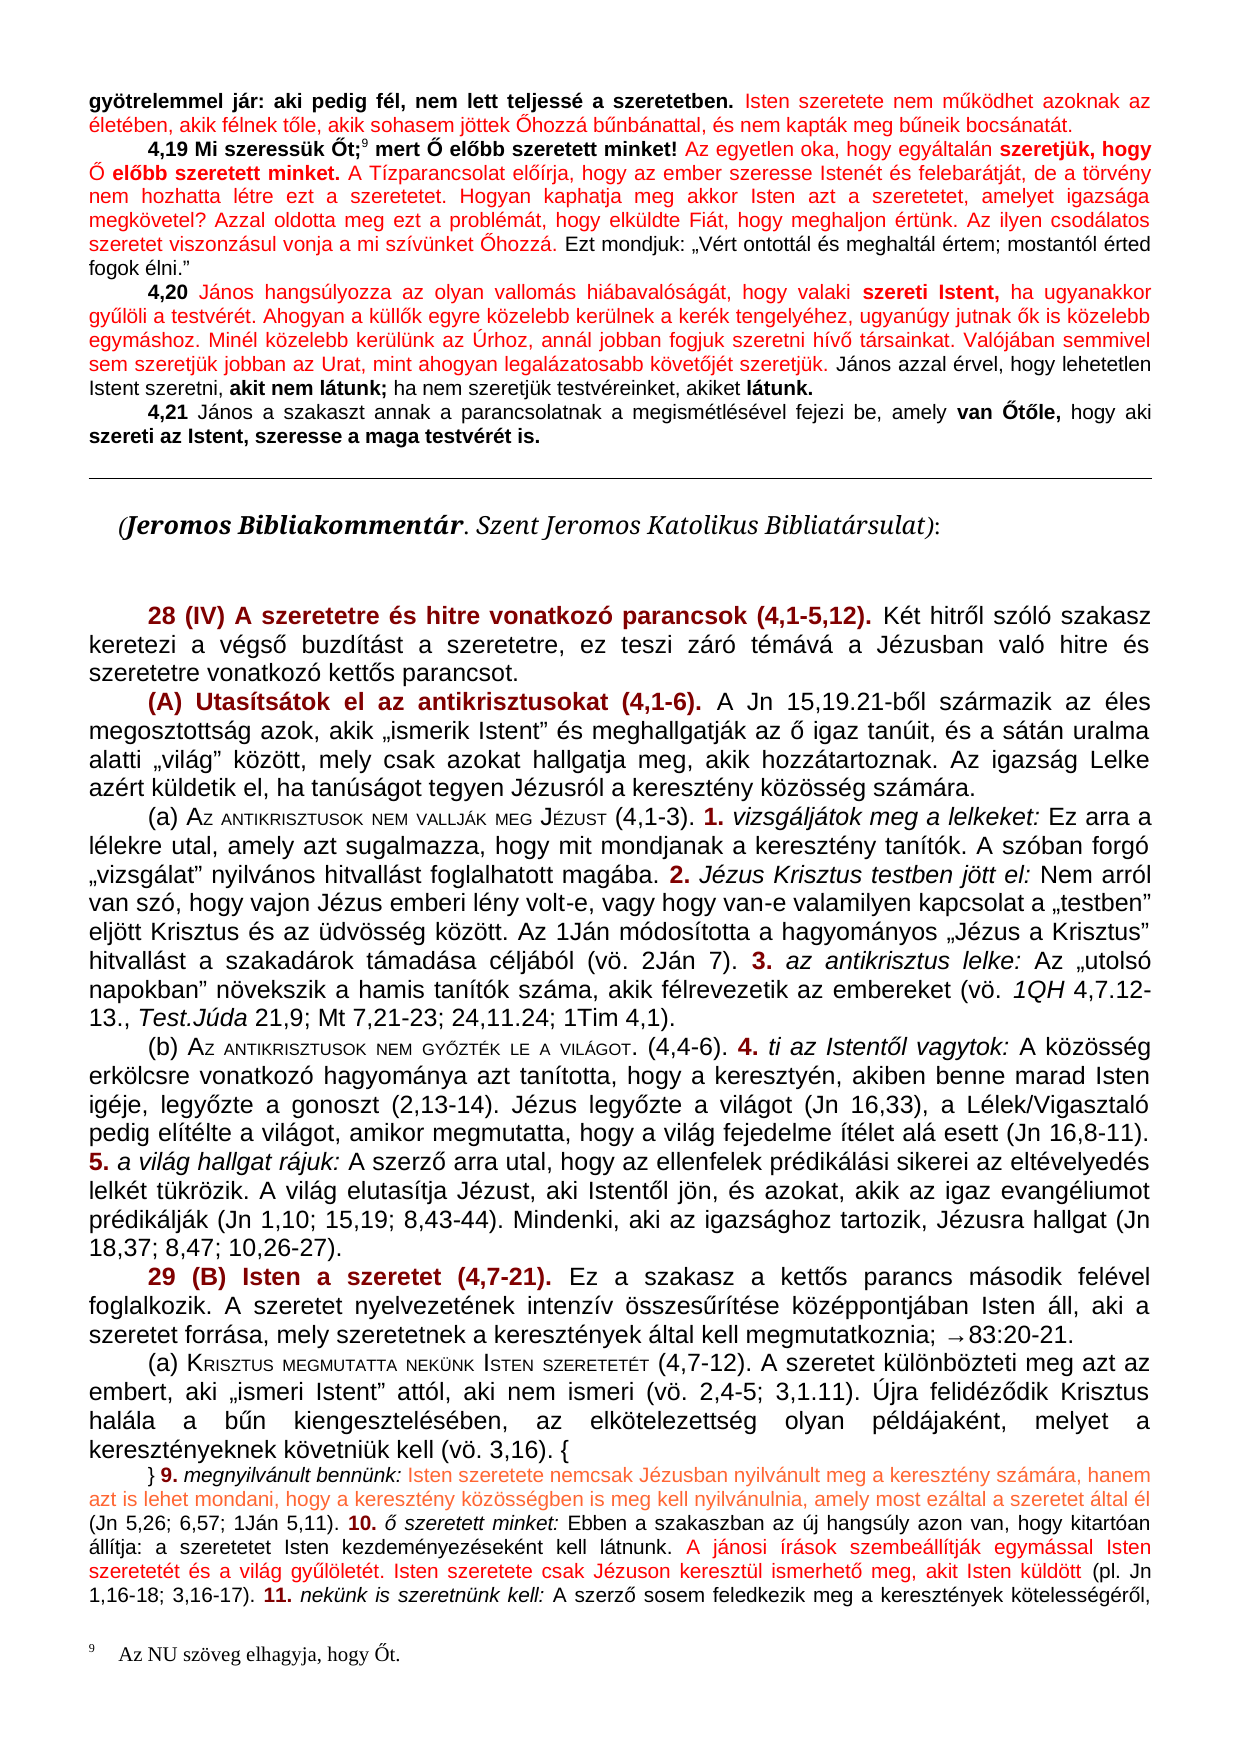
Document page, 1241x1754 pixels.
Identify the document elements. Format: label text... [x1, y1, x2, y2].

text gyötrelemmel jár: aki pedig fél, nem lett teljessé a szeretetben. Isten szeretete nem működhet azoknak az életében, akik félnek tőle, akik sohasem jöttek Őhozzá bűnbánattal, és nem kapták meg bűneik bocsánatát. [88, 88, 1152, 136]
text (b) Az antikrisztusok nem győzték le a világot. (4,4-6). 4. ti az Istentől vagytok: A közösség erkölcsre vonatkozó hagyománya azt tanította, hogy a keresztyén, akiben benne marad Isten igéje, legyőzte a gonoszt (2,13-14). Jézus legyőzte a világot (Jn 16,33), a Lélek/Vigasztaló pedig elítélte a világot, amikor megmutatta, hogy a világ fejedelme ítélet alá esett (Jn 16,8-11). 5. a világ hallgat rájuk: A szerző arra utal, hogy az ellenfelek prédikálási sikerei az eltévelyedés lelkét tükrözik. A világ elutasítja Jézust, aki Istentől jön, és azokat, akik az igaz evangéliumot prédikálják (Jn 1,10; 15,19; 8,43-44). Mindenki, aki az igazsághoz tartozik, Jézusra hallgat (Jn 18,37; 8,47; 10,26-27). [88, 1032, 1152, 1262]
text 4,19 Mi szeressük Őt; mert Ő előbb szeretett minket! Az egyetlen oka, hogy egyáltalán szeretjük, hogy Ő előbb szeretett minket. A Tízparancsolat előírja, hogy az ember szeresse Istenét és felebarátját, de a törvény nem hozhatta létre ezt a szeretetet. Hogyan kaphatja meg akkor Isten azt a szeretetet, amelyet igazsága megkövetel? Azzal oldotta meg ezt a problémát, hogy elküldte Fiát, hogy meghaljon értünk. Az ilyen csodálatos szeretet viszonzásul vonja a mi szívünket Őhozzá. Ezt mondjuk: „Vért ontottál és meghaltál értem; mostantól érted fogok élni.” [88, 136, 1152, 280]
text (Jeromos Bibliakommentár. Szent Jeromos Katolikus Bibliatársulat): [88, 479, 1152, 571]
text Az NU szöveg elhagyja, hogy Őt. [88, 1641, 1152, 1665]
text (a) Krisztus megmutatta nekünk Isten szeretetét (4,7-12). A szeretet különbözteti meg azt az embert, aki „ismeri Istent” attól, aki nem ismeri (vö. 2,4-5; 3,1.11). Újra felidéződik Krisztus halála a bűn kiengesztelésében, az elkötelezettség olyan példájaként, melyet a keresztényeknek követniük kell (vö. 3,16). { [88, 1348, 1152, 1463]
text } 9. megnyilvánult bennünk: Isten szeretete nemcsak Jézusban nyilvánult meg a keresztény számára, hanem azt is lehet mondani, hogy a keresztény közösségben is meg kell nyilvánulnia, amely most ezáltal a szeretet által él (Jn 5,26; 6,57; 1Ján 5,11). 10. ő szeretett minket: Ebben a szakaszban az új hangsúly azon van, hogy kitartóan állítja: a szeretetet Isten kezdeményezéseként kell látnunk. A jánosi írások szembeállítják egymással Isten szeretetét és a világ gyűlöletét. Isten szeretete csak Jézuson keresztül ismerhető meg, akit Isten küldött (pl. Jn 1,16-18; 3,16-17). 11. nekünk is szeretnünk kell: A szerző sosem feledkezik meg a keresztények kötelességéről, [88, 1463, 1152, 1607]
text (a) Az antikrisztusok nem vallják meg Jézust (4,1-3). 1. vizsgáljátok meg a lelkeket: Ez arra a lélekre utal, amely azt sugalmazza, hogy mit mondjanak a keresztény tanítók. A szóban forgó „vizsgálat” nyilvános hitvallást foglalhatott magába. 2. Jézus Krisztus testben jött el: Nem arról van szó, hogy vajon Jézus emberi lény volt‑e, vagy hogy van‑e valamilyen kapcsolat a „testben” eljött Krisztus és az üdvösség között. Az 1Ján módosította a hagyományos „Jézus a Krisztus” hitvallást a szakadárok támadása céljából (vö. 2Ján 7). 3. az antikrisztus lelke: Az „utolsó napokban” növekszik a hamis tanítók száma, akik félrevezetik az embereket (vö. 1QH 4,7.12-13., Test.Júda 21,9; Mt 7,21-23; 24,11.24; 1Tim 4,1). [88, 802, 1152, 1032]
text (A) Utasítsátok el az antikrisztusokat (4,1-6). A Jn 15,19.21-ből származik az éles megosztottság azok, akik „ismerik Istent” és meghallgatják az ő igaz tanúit, és a sátán uralma alatti „világ” között, mely csak azokat hallgatja meg, akik hozzátartoznak. Az igazság Lelke azért küldetik el, ha tanúságot tegyen Jézusról a keresztény közösség számára. [88, 687, 1152, 802]
text 29 (B) Isten a szeretet (4,7-21). Ez a szakasz a kettős parancs második felével foglalkozik. A szeretet nyelvezetének intenzív összesűrítése középpontjában Isten áll, aki a szeretet forrása, mely szeretetnek a keresztények által kell megmutatkoznia; →83:20-21. [88, 1262, 1152, 1348]
text 28 (IV) A szeretetre és hitre vonatkozó parancsok (4,1-5,12). Két hitről szóló szakasz keretezi a végső buzdítást a szeretetre, ez teszi záró témává a Jézusban való hitre és szeretetre vonatkozó kettős parancsot. [88, 601, 1152, 687]
text 4,20 János hangsúlyozza az olyan vallomás hiábavalóságát, hogy valaki szereti Istent, ha ugyanakkor gyűlöli a testvérét. Ahogyan a küllők egyre közelebb kerülnek a kerék tengelyéhez, ugyanúgy jutnak ők is közelebb egymáshoz. Minél közelebb kerülünk az Úrhoz, annál jobban fogjuk szeretni hívő társainkat. Valójában semmivel sem szeretjük jobban az Urat, mint ahogyan legalázatosabb követőjét szeretjük. János azzal érvel, hogy lehetetlen Istent szeretni, akit nem látunk; ha nem szeretjük testvéreinket, akiket látunk. [88, 280, 1152, 400]
text 4,21 János a szakaszt annak a parancsolatnak a megismétlésével fejezi be, amely van Őtőle, hogy aki szereti az Istent, szeresse a maga testvérét is. [88, 400, 1152, 448]
